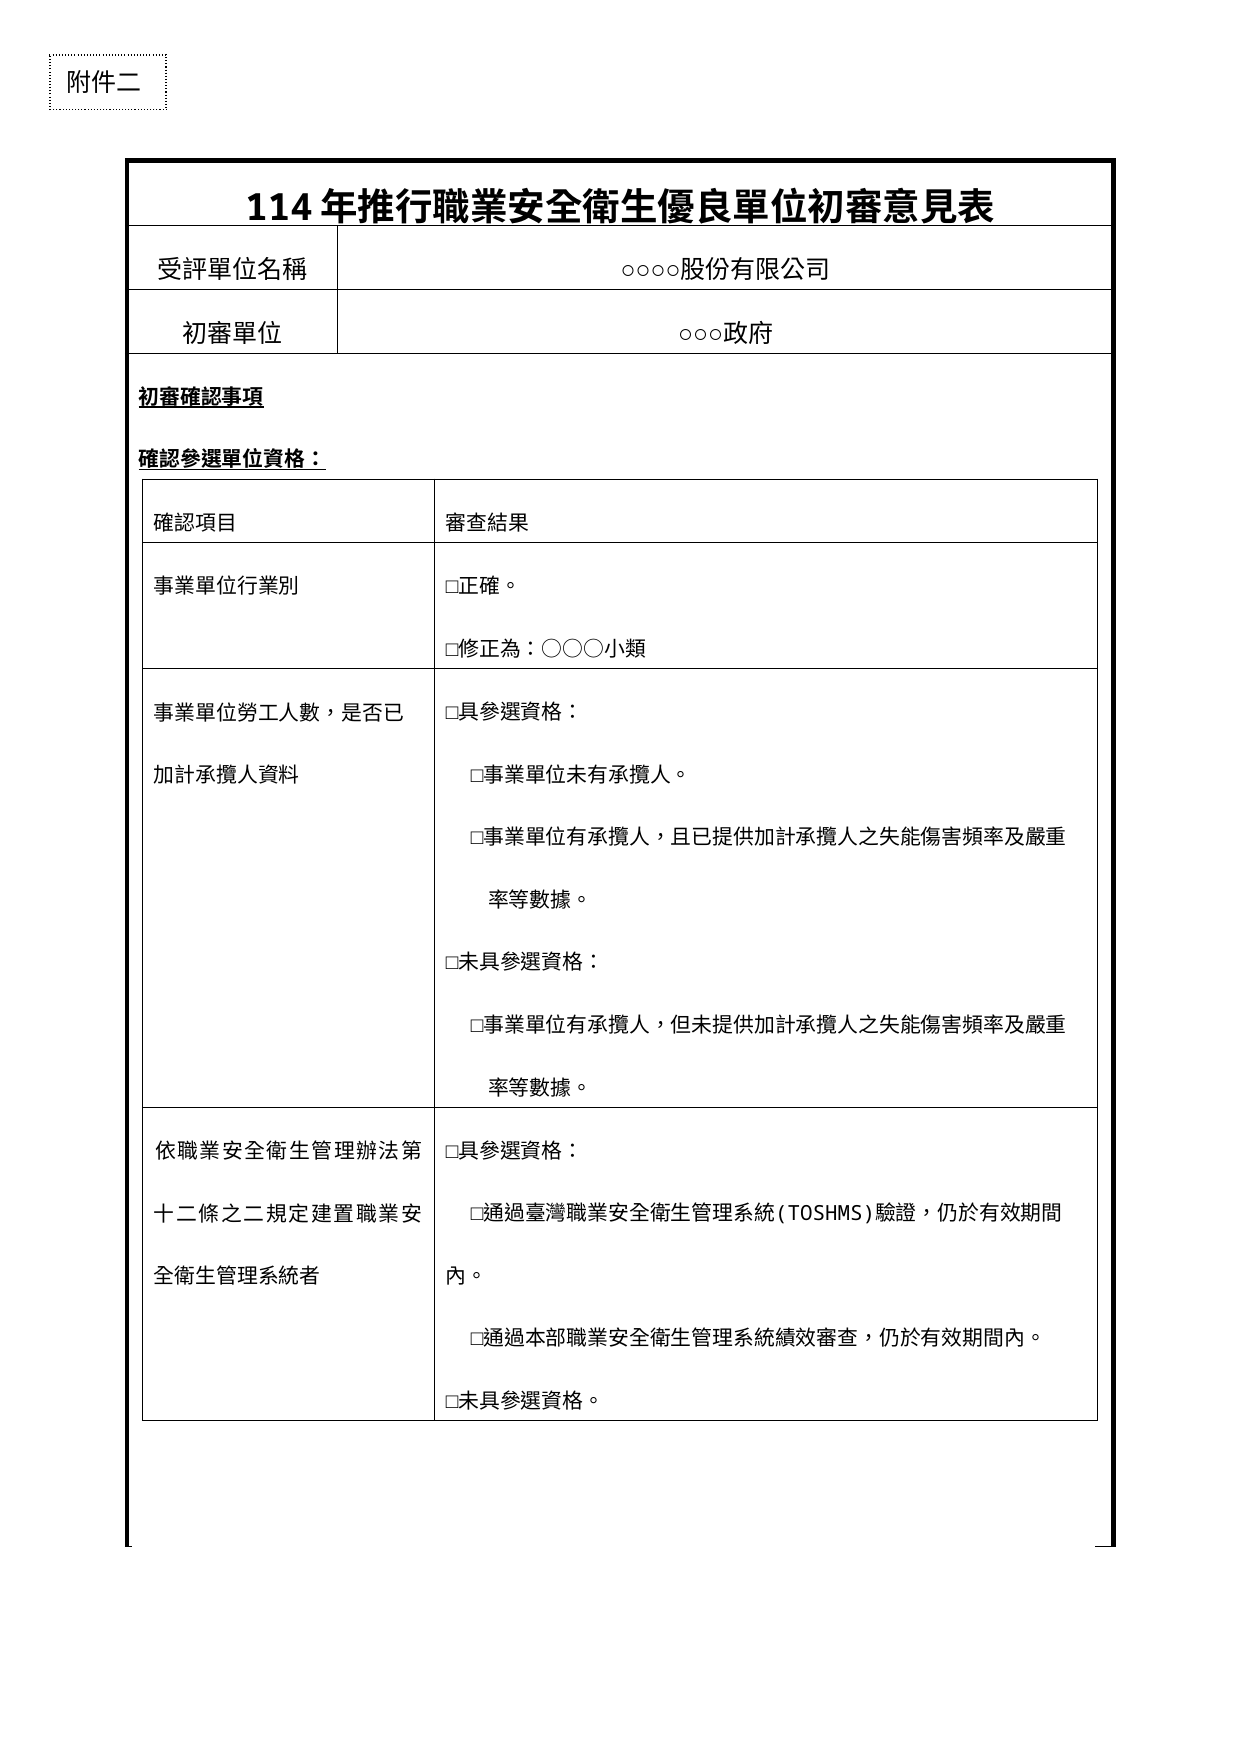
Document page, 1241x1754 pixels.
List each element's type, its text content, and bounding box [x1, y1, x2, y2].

table_cell 初審確認事項 確認參選單位資格： [129, 354, 1111, 1621]
table_cell ○○○政府 [338, 290, 1111, 352]
table_cell 依職業安全衛生管理辦法第十二條之二規定建置職業安全衛生管理系統者 [143, 1108, 434, 1420]
table_header 114年推行職業安全衛生優良單位初審意見表 [49, 54, 167, 110]
table_header 114年推行職業安全衛生優良單位初審意見表 [129, 163, 1111, 225]
table_cell □正確。 □修正為：○○○小類 [435, 543, 1097, 668]
table_cell □具參選資格： □通過臺灣職業安全衛生管理系統(TOSHMS)驗證，仍於有效期間內。 □通過本部職業安全衛生管理系統績效審查，仍於有效期間內。 □未具參選資格。 [435, 1108, 1097, 1420]
table_cell 初審單位 [129, 290, 337, 352]
table_cell □具參選資格： □事業單位未有承攬人。 □事業單位有承攬人，且已提供加計承攬人之失能傷害頻率及嚴重率等數據。 □未具參選資格： □事業單位有承攬人，但未提供加計承攬人之失能傷害頻率及嚴重率等數據。 [435, 669, 1097, 1107]
table_header 確認項目 [143, 480, 434, 542]
table_cell 事業單位勞工人數，是否已加計承攬人資料 [143, 669, 434, 1107]
table_cell ○○○○股份有限公司 [338, 226, 1111, 289]
table_cell 事業單位行業別 [143, 543, 434, 668]
table_cell 受評單位名稱 [129, 226, 337, 289]
table_header 審查結果 [435, 480, 1097, 542]
